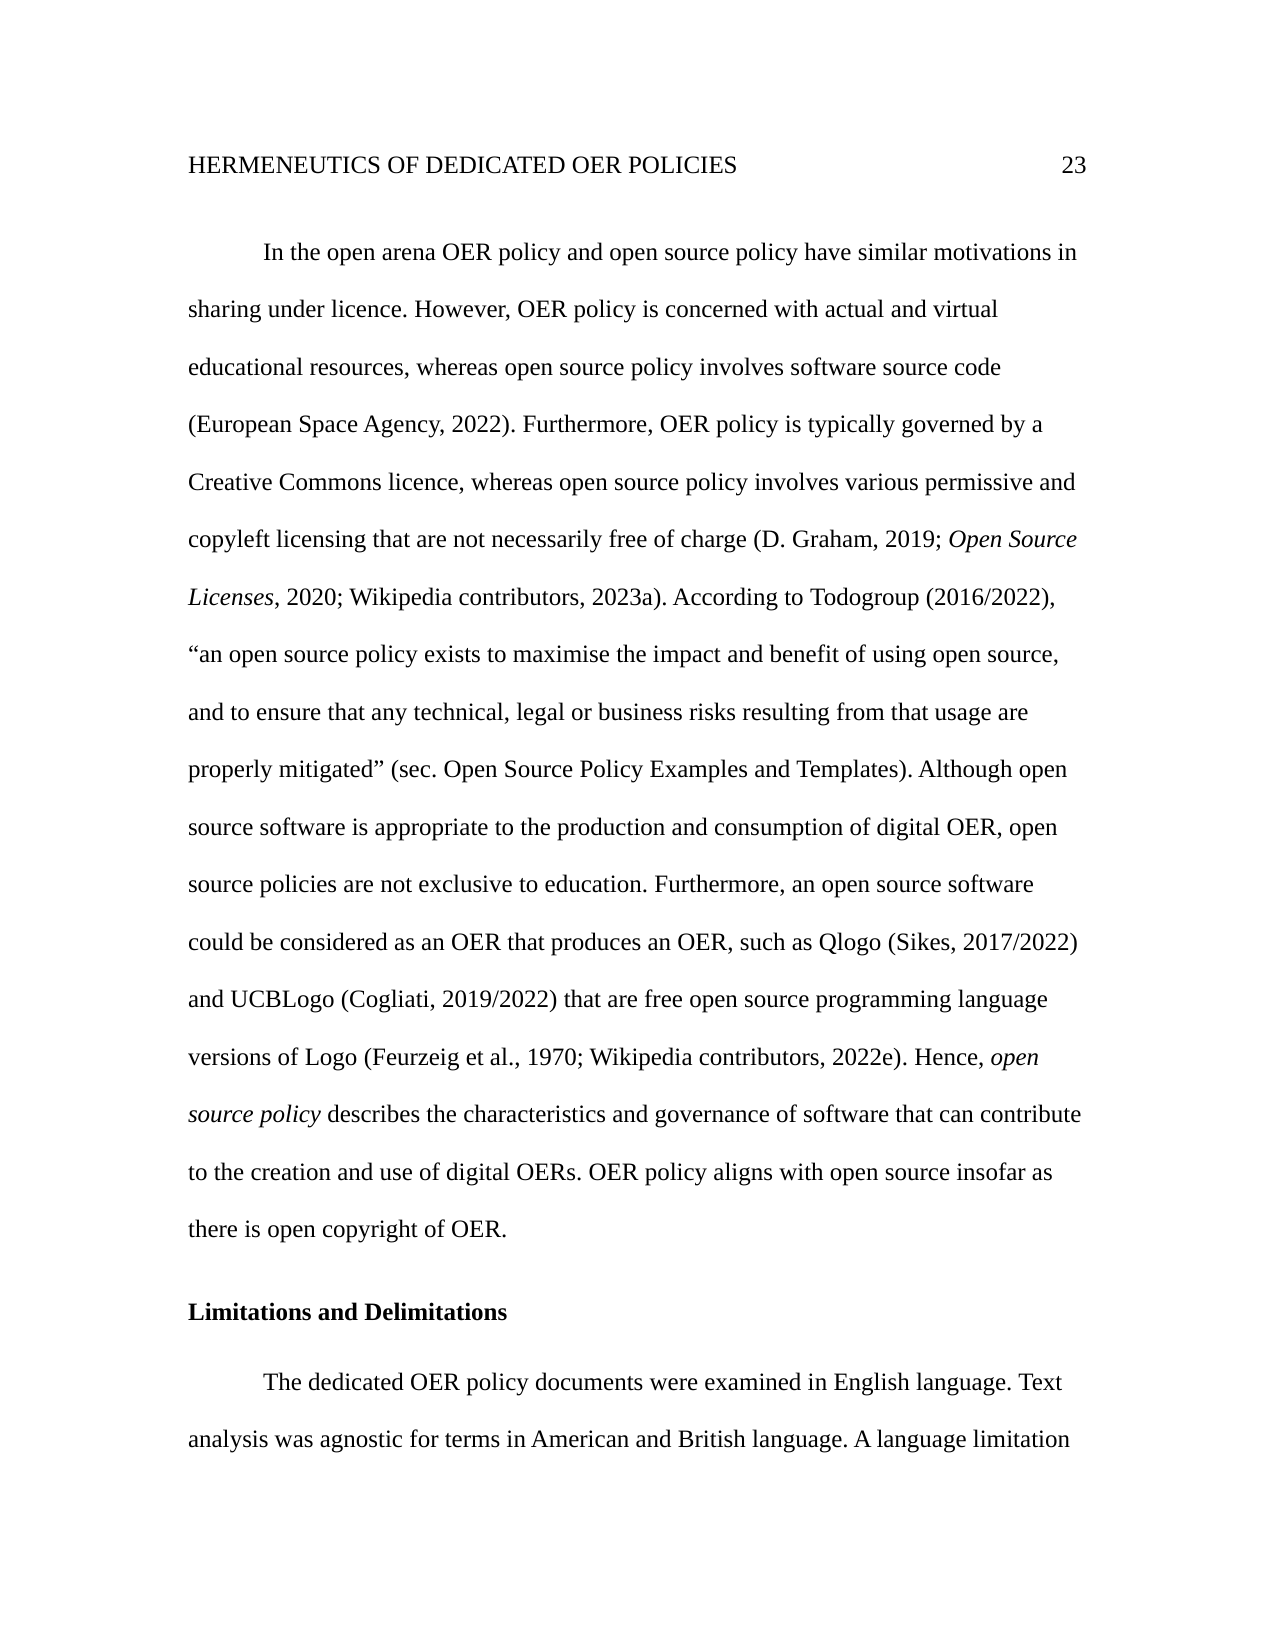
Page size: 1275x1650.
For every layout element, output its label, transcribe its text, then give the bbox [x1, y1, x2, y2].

text In the open arena OER policy and open source policy have similar motivations in sharing under licence. However, OER policy is concerned with actual and virtual educational resources, whereas open source policy involves software source code (European Space Agency, 2022). Furthermore, OER policy is typically governed by a Creative Commons licence, whereas open source policy involves various permissive and copyleft licensing that are not necessarily free of charge (D. Graham, 2019; Open Source Licenses, 2020; Wikipedia contributors, 2023a). According to Todogroup (2016/2022), “an open source policy exists to maximise the impact and benefit of using open source, and to ensure that any technical, legal or business risks resulting from that usage are properly mitigated” (sec. Open Source Policy Examples and Templates). Although open source software is appropriate to the production and consumption of digital OER, open source policies are not exclusive to education. Furthermore, an open source software could be considered as an OER that produces an OER, such as Qlogo (Sikes, 2017/2022) and UCBLogo (Cogliati, 2019/2022) that are free open source programming language versions of Logo (Feurzeig et al., 1970; Wikipedia contributors, 2022e). Hence, open source policy describes the characteristics and governance of software that can contribute to the creation and use of digital OERs. OER policy aligns with open source insofar as there is open copyright of OER. [188, 237, 1087, 1243]
subtitle Limitations and Delimitations [188, 1297, 1087, 1326]
text The dedicated OER policy documents were examined in English language. Text analysis was agnostic for terms in American and British language. A language limitation [188, 1367, 1087, 1453]
